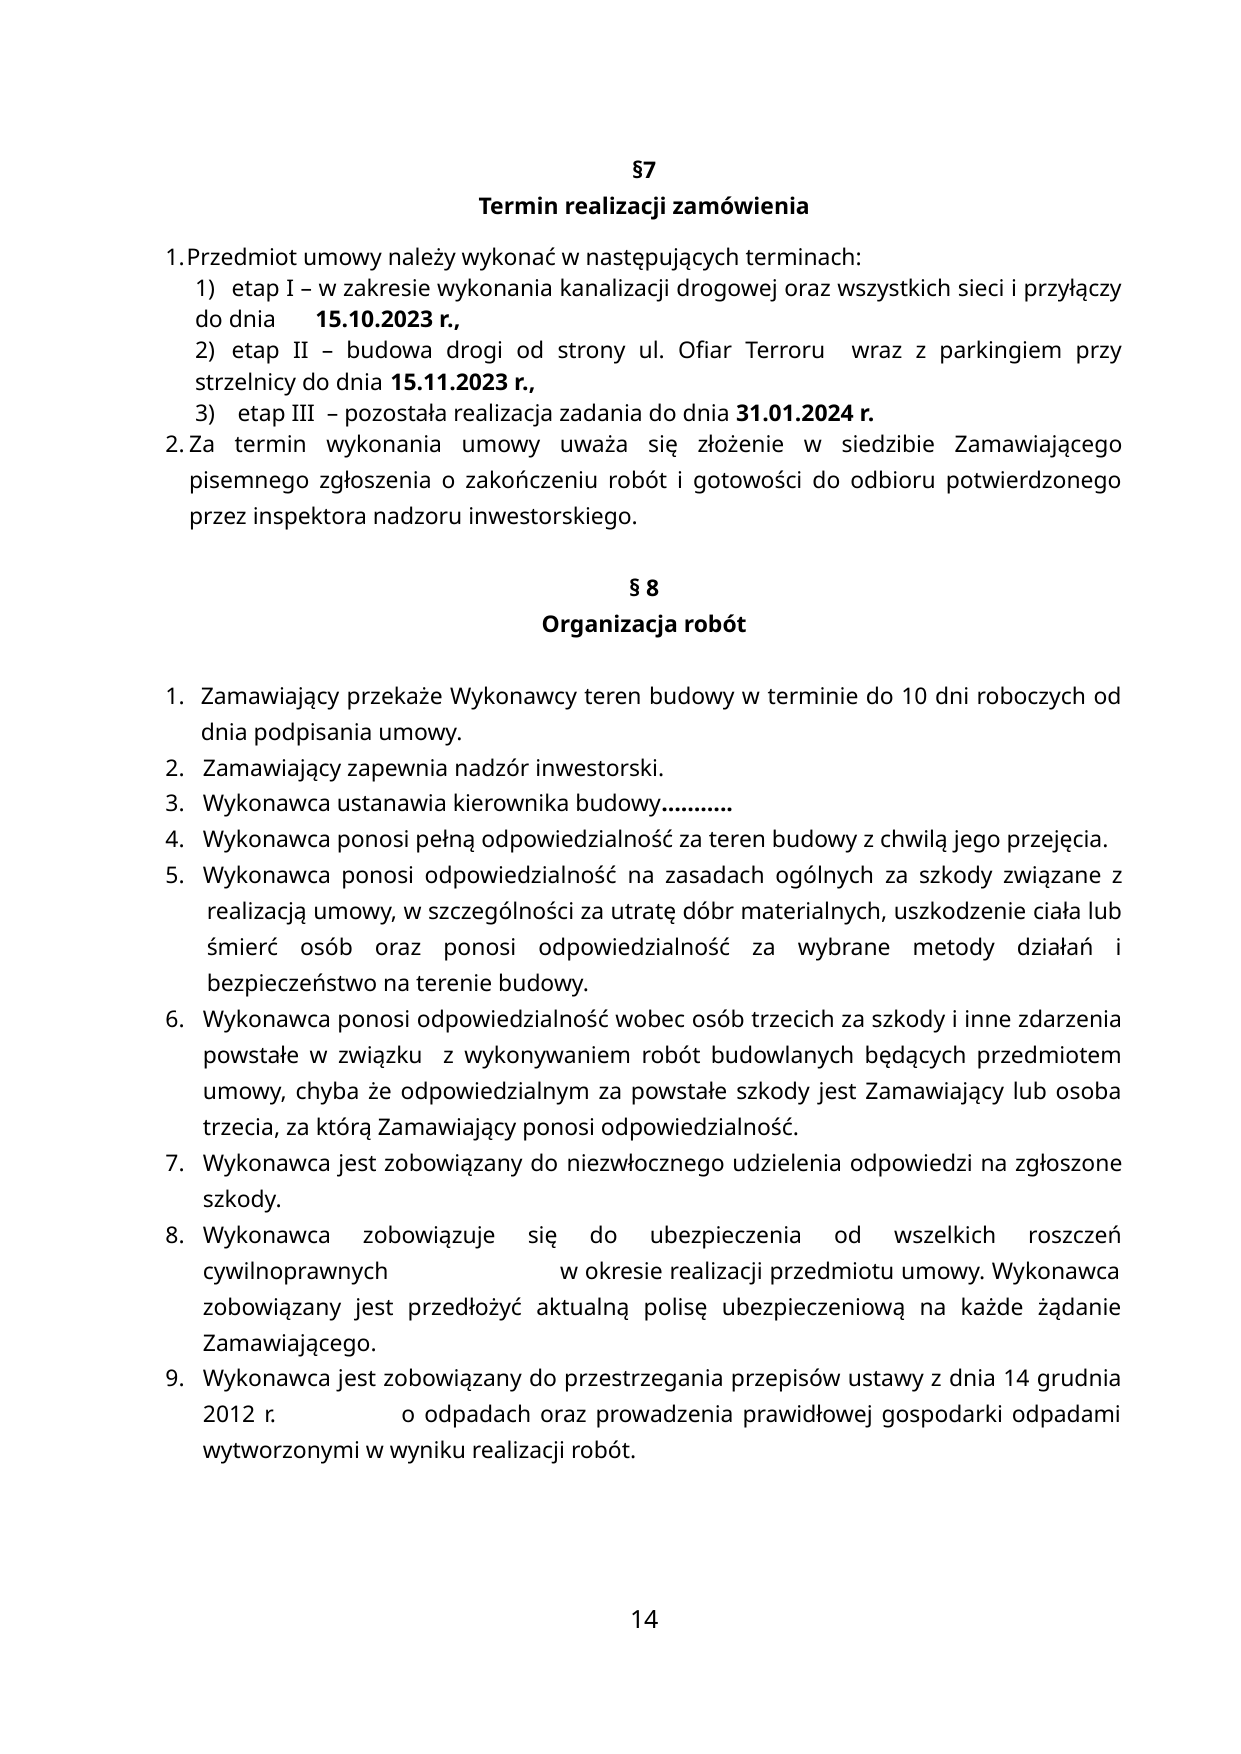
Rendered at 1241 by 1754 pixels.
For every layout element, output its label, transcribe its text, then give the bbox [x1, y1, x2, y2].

list Wykonawca ponosi odpowiedzialność na zasadach ogólnych za szkody związane z realizacją umowy, w szczególności za utratę dóbr materialnych, uszkodzenie ciała lub śmierć osób oraz ponosi odpowiedzialność za wybrane metody działań i bezpieczeństwo na terenie budowy. [165, 859, 1123, 998]
list Wykonawca ponosi pełną odpowiedzialność za teren budowy z chwilą jego przejęcia. [165, 823, 1123, 854]
list etap I – w zakresie wykonania kanalizacji drogowej oraz wszystkich sieci i przyłączy do dnia 15.10.2023 r., [195, 272, 1123, 334]
text §7 [165, 154, 1123, 185]
text § 8 [165, 572, 1123, 603]
list Za termin wykonania umowy uważa się złożenie w siedzibie Zamawiającego pisemnego zgłoszenia o zakończeniu robót i gotowości do odbioru potwierdzonego przez inspektora nadzoru inwestorskiego. [165, 428, 1123, 531]
text Organizacja robót [165, 608, 1123, 639]
list etap II – budowa drogi od strony ul. Ofiar Terroru wraz z parkingiem przy strzelnicy do dnia 15.11.2023 r., [195, 334, 1123, 397]
list Wykonawca ustanawia kierownika budowy……….. [165, 787, 1123, 819]
list Wykonawca zobowiązuje się do ubezpieczenia od wszelkich roszczeń cywilnoprawnych w okresie realizacji przedmiotu umowy. Wykonawca zobowiązany jest przedłożyć aktualną polisę ubezpieczeniową na każde żądanie Zamawiającego. [165, 1219, 1123, 1358]
list Zamawiający przekaże Wykonawcy teren budowy w terminie do 10 dni roboczych od dnia podpisania umowy. [165, 679, 1123, 747]
list Zamawiający zapewnia nadzór inwestorski. [165, 751, 1123, 783]
list Wykonawca ponosi odpowiedzialność wobec osób trzecich za szkody i inne zdarzenia powstałe w związku z wykonywaniem robót budowlanych będących przedmiotem umowy, chyba że odpowiedzialnym za powstałe szkody jest Zamawiający lub osoba trzecia, za którą Zamawiający ponosi odpowiedzialność. [165, 1003, 1123, 1142]
list Przedmiot umowy należy wykonać w następujących terminach: [165, 241, 1123, 272]
list Wykonawca jest zobowiązany do przestrzegania przepisów ustawy z dnia 14 grudnia 2012 r. o odpadach oraz prowadzenia prawidłowej gospodarki odpadami wytworzonymi w wyniku realizacji robót. [165, 1362, 1123, 1466]
text Termin realizacji zamówienia [165, 190, 1123, 221]
list etap III – pozostała realizacja zadania do dnia 31.01.2024 r. [195, 397, 1123, 428]
list Wykonawca jest zobowiązany do niezwłocznego udzielenia odpowiedzi na zgłoszone szkody. [165, 1147, 1123, 1214]
